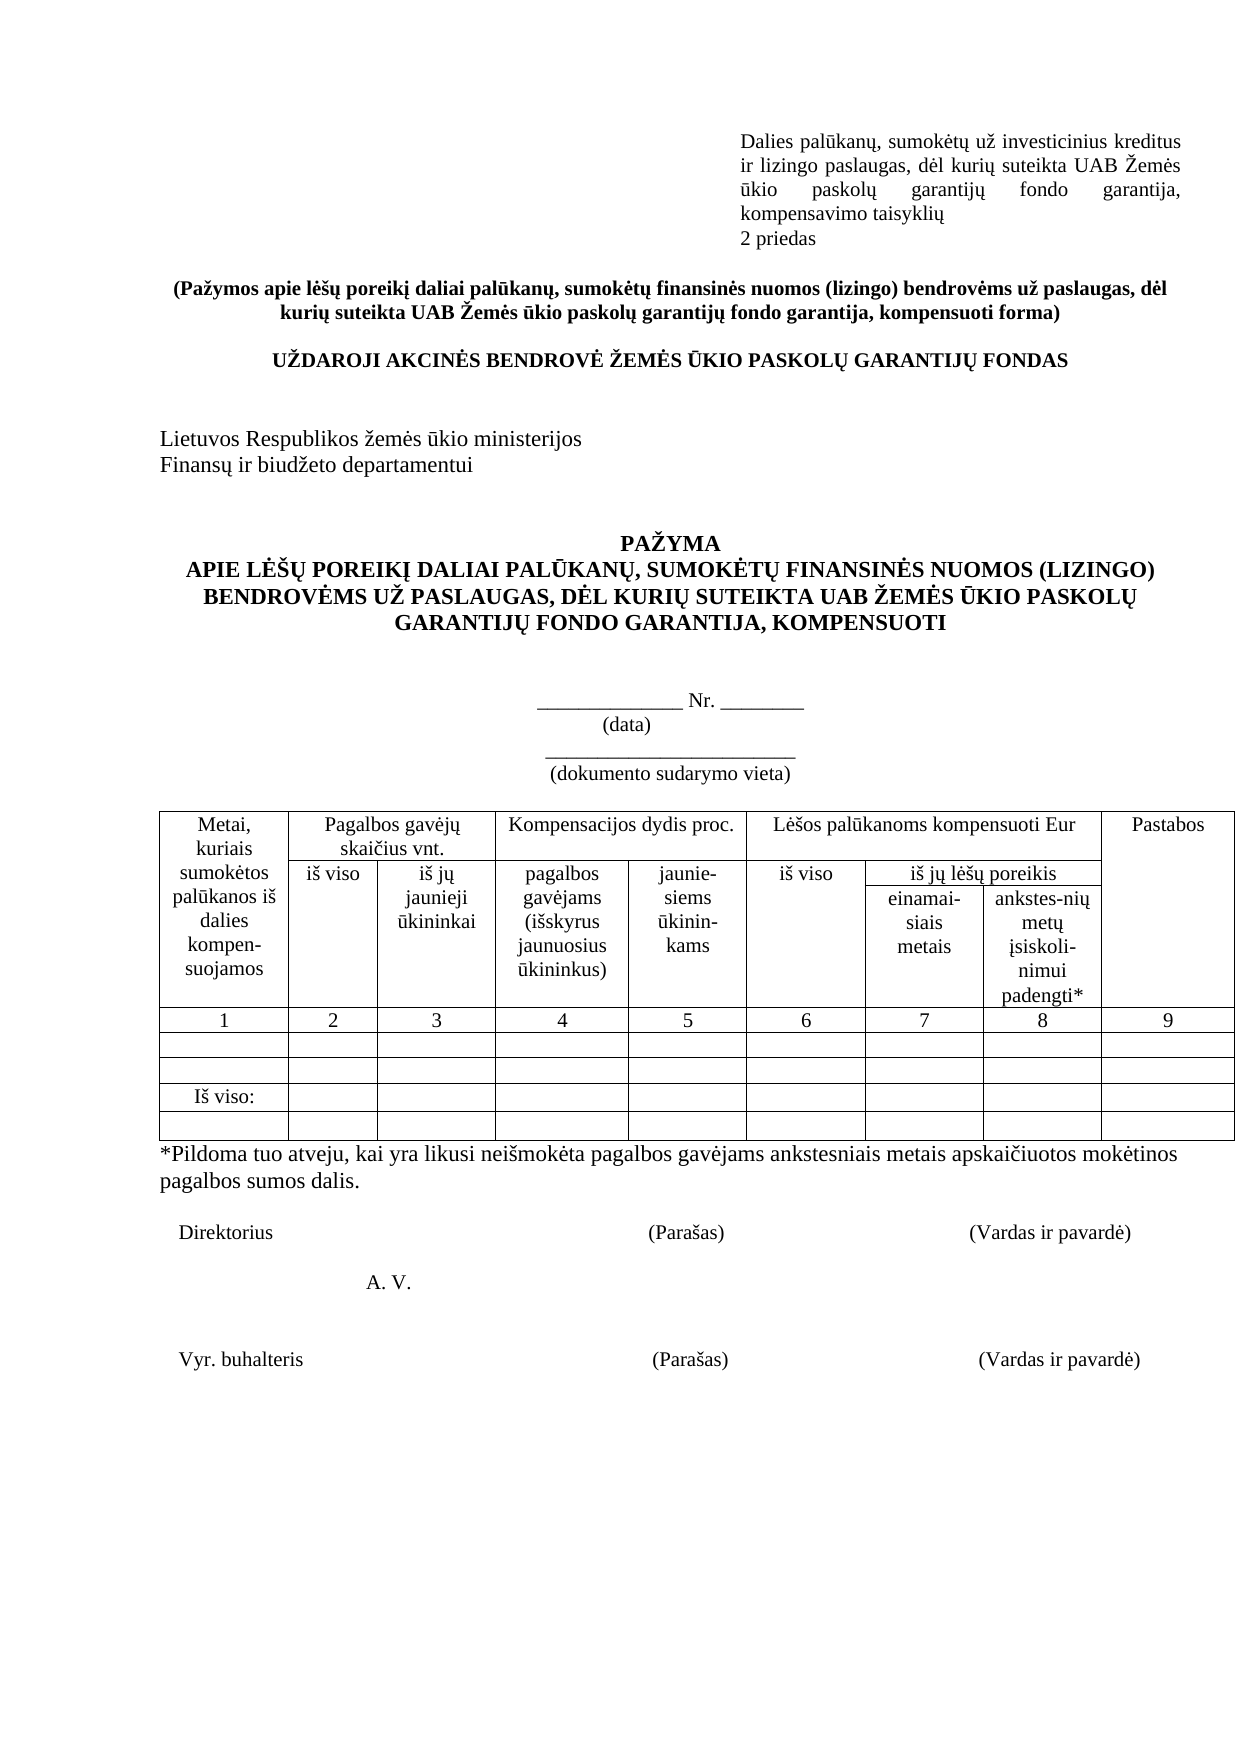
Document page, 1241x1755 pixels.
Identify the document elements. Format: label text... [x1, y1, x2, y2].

text (data) [159, 712, 1181, 736]
table_cell [378, 1058, 495, 1083]
text Dalies palūkanų, sumokėtų už investicinius kreditus ir lizingo paslaugas, dėl kurių suteikta UAB Žemės ūkio paskolų garantijų fondo garantija, kompensavimo taisyklių [740, 129, 1181, 225]
text Vyr. buhalteris (Parašas) (Vardas ir pavardė) [178, 1347, 1181, 1371]
text Finansų ir biudžeto departamentui [159, 451, 1181, 477]
table_cell iš jų lėšų poreikis [866, 861, 1101, 885]
table_cell [984, 1033, 1101, 1057]
text ________________________ [159, 736, 1181, 761]
table_cell [496, 1033, 628, 1057]
table_cell einamai-siais metais [866, 886, 983, 1007]
table_header Pagalbos gavėjų skaičius vnt. [289, 812, 495, 860]
text ______________ Nr. ________ [159, 688, 1181, 712]
text (Pažymos apie lėšų poreikį daliai palūkanų, sumokėtų finansinės nuomos (lizingo) bendrovėms už paslaugas, dėl kurių suteikta UAB Žemės ūkio paskolų garantijų fondo garantija, kompensuoti forma) [159, 276, 1181, 324]
table_cell [747, 1084, 865, 1111]
table_cell 3 [378, 1008, 495, 1032]
table_cell [378, 1033, 495, 1057]
table_cell [289, 1084, 377, 1111]
table_cell [160, 1033, 288, 1057]
table_cell 1 [160, 1008, 288, 1032]
table_cell [984, 1084, 1101, 1111]
text UŽDAROJI AKCINĖS BENDROVĖ ŽEMĖS ŪKIO PASKOLŲ GARANTIJŲ FONDAS [159, 348, 1181, 372]
table_header Pastabos [1102, 812, 1234, 1007]
table_cell [1102, 1112, 1234, 1139]
table_cell [747, 1112, 865, 1139]
table_cell [160, 1112, 288, 1139]
table_header Metai, kuriais sumokėtos palūkanos iš dalies kompen- suojamos [160, 812, 288, 1007]
table_cell 6 [747, 1008, 865, 1032]
table_cell [496, 1084, 628, 1111]
text Direktorius (Parašas) (Vardas ir pavardė) [159, 1219, 1181, 1244]
table_cell [629, 1058, 746, 1083]
table_cell [1102, 1033, 1234, 1057]
table_cell 5 [629, 1008, 746, 1032]
table_cell 8 [984, 1008, 1101, 1032]
table_cell [496, 1112, 628, 1139]
table_cell [747, 1058, 865, 1083]
table_cell [1102, 1058, 1234, 1083]
table_cell [984, 1112, 1101, 1139]
table_cell [289, 1112, 377, 1139]
text A. V. [178, 1270, 1181, 1294]
table_cell iš viso [289, 861, 377, 1007]
table_cell iš jų jaunieji ūkininkai [378, 861, 495, 1007]
table_cell [289, 1058, 377, 1083]
table_cell [289, 1033, 377, 1057]
table_cell [629, 1112, 746, 1139]
table_cell iš viso [747, 861, 865, 1007]
table_cell [1102, 1084, 1234, 1111]
table_cell [866, 1112, 983, 1139]
table_cell [866, 1058, 983, 1083]
table_cell [378, 1084, 495, 1111]
table_header Lėšos palūkanoms kompensuoti Eur [747, 812, 1101, 860]
table_cell [629, 1084, 746, 1111]
table_cell ankstes-nių metų įsiskoli-nimui padengti* [984, 886, 1101, 1007]
table_cell jaunie-siems ūkinin-kams [629, 861, 746, 1007]
table_cell [747, 1033, 865, 1057]
table_cell 9 [1102, 1008, 1234, 1032]
text PAŽYMA [159, 530, 1181, 557]
table_cell pagalbos gavėjams (išskyrus jaunuosius ūkininkus) [496, 861, 628, 1007]
text Lietuvos Respublikos žemės ūkio ministerijos [159, 425, 1181, 451]
table_cell [866, 1084, 983, 1111]
text APIE LĖŠŲ POREIKĮ DALIAI PALŪKANŲ, SUMOKĖTŲ FINANSINĖS NUOMOS (LIZINGO) BENDROVĖMS UŽ PASLAUGAS, DĖL KURIŲ SUTEIKTA UAB ŽEMĖS ŪKIO PASKOLŲ GARANTIJŲ FONDO GARANTIJA, KOMPENSUOTI [159, 557, 1181, 636]
table_cell [629, 1033, 746, 1057]
table_cell [866, 1033, 983, 1057]
table_cell Iš viso: [160, 1084, 288, 1111]
table_cell 4 [496, 1008, 628, 1032]
text 2 priedas [608, 225, 1181, 249]
text (dokumento sudarymo vieta) [159, 761, 1181, 784]
table_cell [984, 1058, 1101, 1083]
table_cell [496, 1058, 628, 1083]
table_cell [160, 1058, 288, 1083]
table_cell [378, 1112, 495, 1139]
text *Pildoma tuo atveju, kai yra likusi neišmokėta pagalbos gavėjams ankstesniais metais apskaičiuotos mokėtinos pagalbos sumos dalis. [159, 1141, 1181, 1193]
table_header Kompensacijos dydis proc. [496, 812, 746, 860]
table_cell 2 [289, 1008, 377, 1032]
table_cell 7 [866, 1008, 983, 1032]
